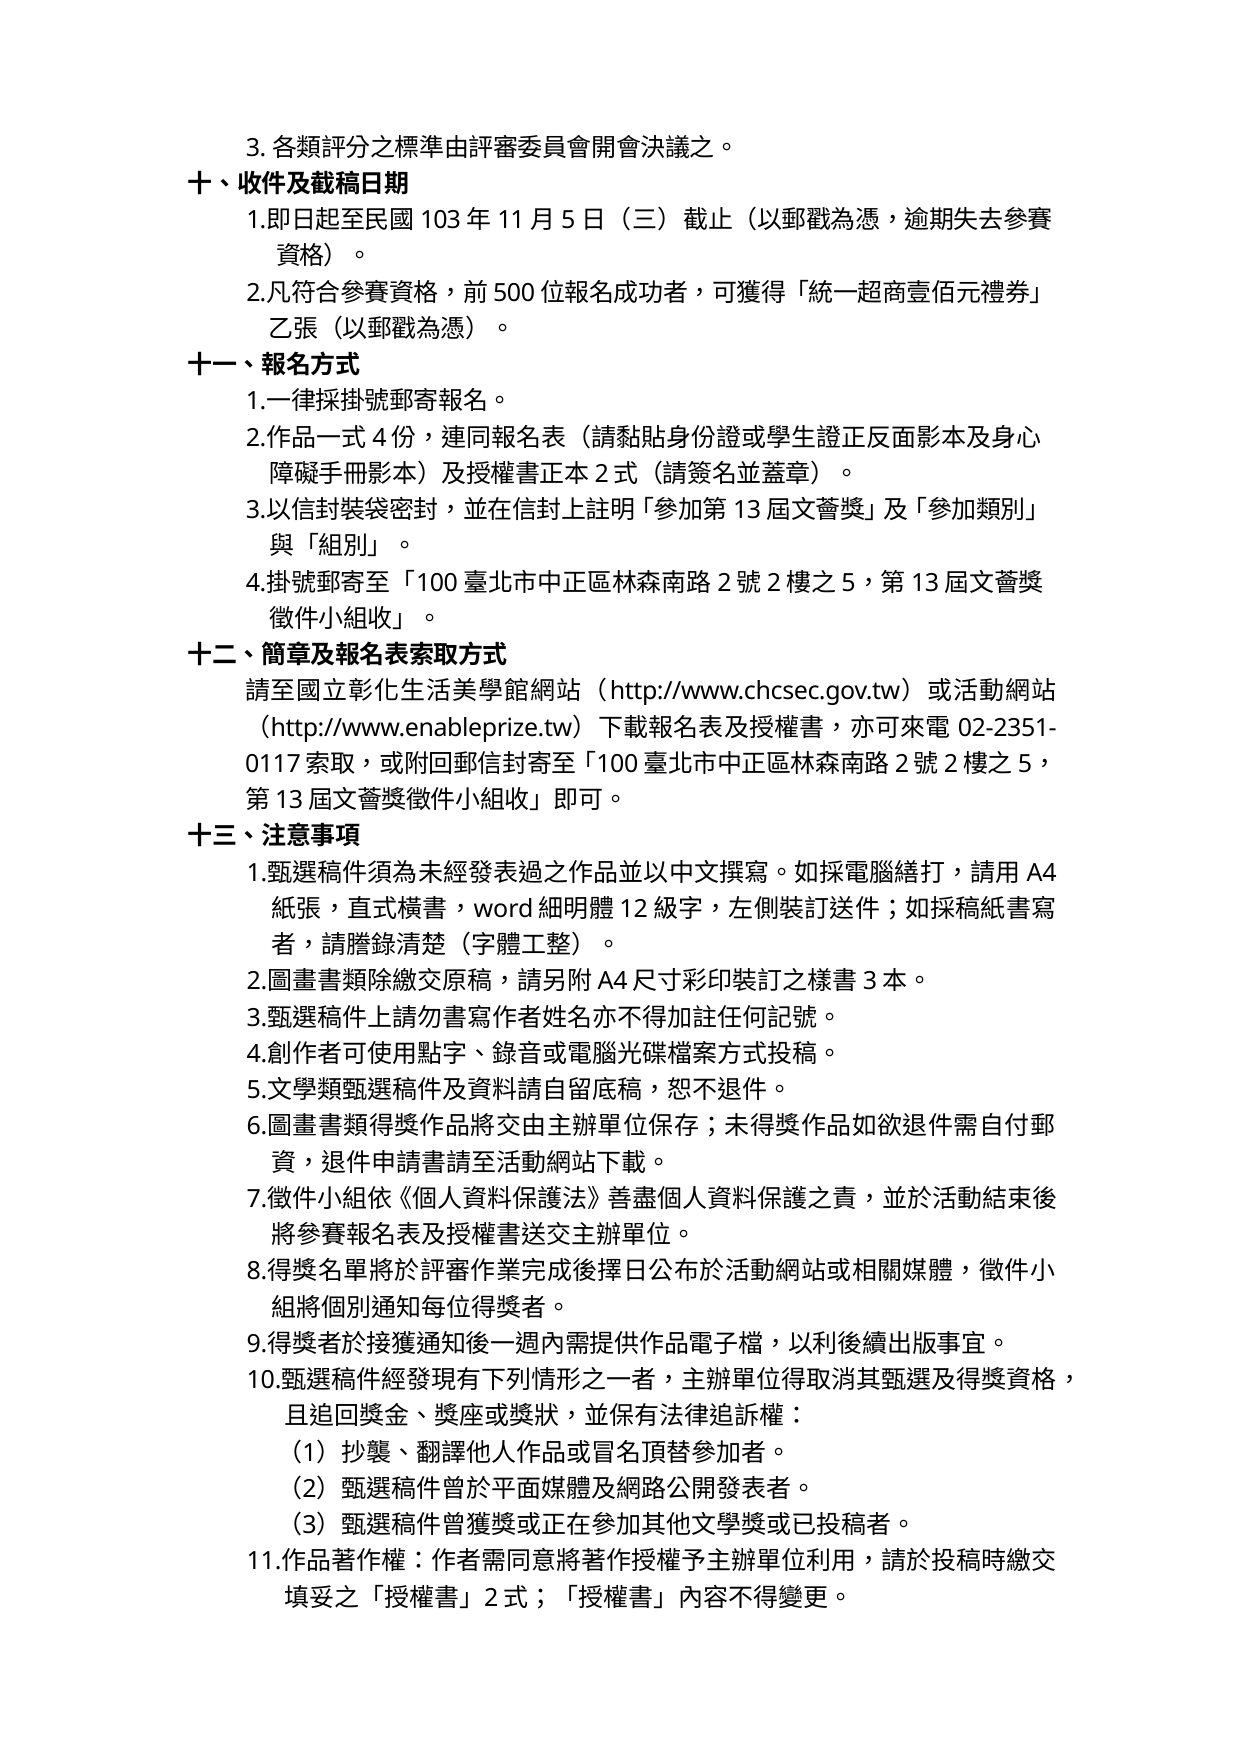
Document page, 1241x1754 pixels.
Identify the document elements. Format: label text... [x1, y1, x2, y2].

list 收件及截稿日期 [187, 163, 1053, 199]
list 得獎名單將於評審作業完成後擇日公布於活動網站或相關媒體，徵件小組將個別通知每位得獎者。 [246, 1251, 1057, 1323]
list 圖畫書類得獎作品將交由主辦單位保存；未得獎作品如欲退件需自付郵資，退件申請書請至活動網站下載。 [246, 1106, 1057, 1178]
list 圖畫書類除繳交原稿，請另附A4尺寸彩印裝訂之樣書3本。 [246, 961, 1057, 997]
list 以信封裝袋密封，並在信封上註明「參加第13屆文薈獎」及「參加類別」與「組別」。 [246, 489, 1044, 562]
list 文學類甄選稿件及資料請自留底稿，恕不退件。 [246, 1069, 1057, 1106]
text （3）甄選稿件曾獲獎或正在參加其他文學獎或已投稿者。 [237, 1504, 1057, 1541]
list 注意事項 [187, 816, 1053, 852]
list 簡章及報名表索取方式 [187, 634, 1053, 671]
list 甄選稿件上請勿書寫作者姓名亦不得加註任何記號。 [246, 997, 1057, 1033]
list 得獎者於接獲通知後一週內需提供作品電子檔，以利後續出版事宜。 [246, 1323, 1057, 1359]
list 創作者可使用點字、錄音或電腦光碟檔案方式投稿。 [246, 1033, 1057, 1069]
list 即日起至民國103年11月5日（三）截止（以郵戳為憑，逾期失去參賽資格）。 [246, 199, 1053, 272]
list 凡符合參賽資格，前500位報名成功者，可獲得「統一超商壹佰元禮券」乙張（以郵戳為憑）。 [246, 272, 1053, 344]
list 掛號郵寄至「100臺北市中正區林森南路2號2樓之5，第13屆文薈獎徵件小組收」。 [246, 562, 1044, 634]
list 各類評分之標準由評審委員會開會決議之。 [246, 127, 1053, 163]
list 徵件小組依《個人資料保護法》善盡個人資料保護之責，並於活動結束後將參賽報名表及授權書送交主辦單位。 [246, 1178, 1057, 1251]
list 作品一式4份，連同報名表（請黏貼身份證或學生證正反面影本及身心障礙手冊影本）及授權書正本2式（請簽名並蓋章）。 [246, 417, 1044, 489]
list 甄選稿件經發現有下列情形之一者，主辦單位得取消其甄選及得獎資格，且追回獎金、獎座或獎狀，並保有法律追訴權： [246, 1359, 1057, 1432]
text （1）抄襲、翻譯他人作品或冒名頂替參加者。 [237, 1432, 1057, 1468]
list 作品著作權：作者需同意將著作授權予主辦單位利用，請於投稿時繳交填妥之「授權書」2式；「授權書」內容不得變更。 [246, 1541, 1057, 1613]
text （2）甄選稿件曾於平面媒體及網路公開發表者。 [237, 1468, 1057, 1504]
list 一律採掛號郵寄報名。 [246, 381, 1044, 417]
text 請至國立彰化生活美學館網站（http://www.chcsec.gov.tw）或活動網站（http://www.enableprize.tw）下載報名表及授權書，亦可來電02-2351-0117索取，或附回郵信封寄至「100臺北市中正區林森南路2號2樓之5，第13屆文薈獎徵件小組收」即可。 [245, 671, 1057, 816]
list 甄選稿件須為未經發表過之作品並以中文撰寫。如採電腦繕打，請用A4紙張，直式橫書，word細明體12級字，左側裝訂送件；如採稿紙書寫者，請謄錄清楚（字體工整）。 [246, 852, 1057, 961]
list 報名方式 [187, 344, 1053, 381]
